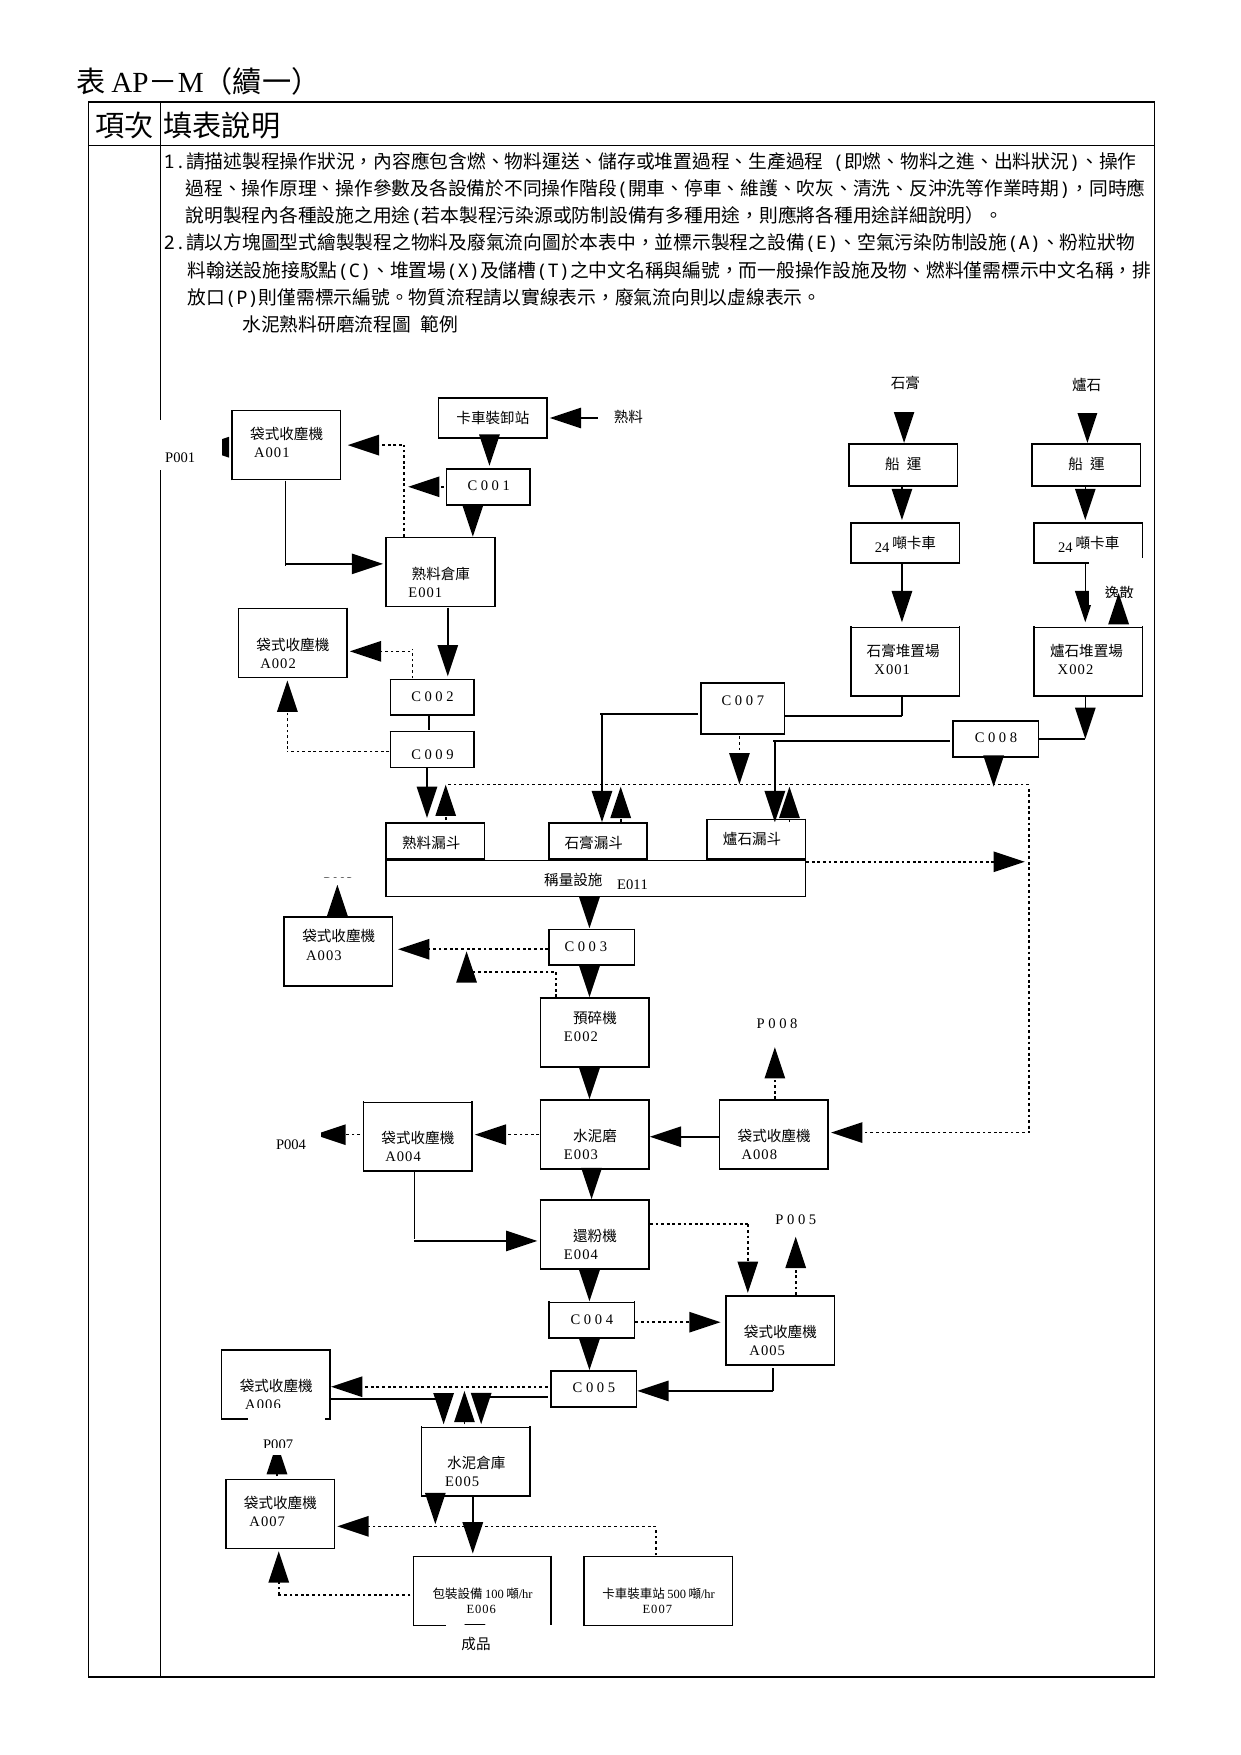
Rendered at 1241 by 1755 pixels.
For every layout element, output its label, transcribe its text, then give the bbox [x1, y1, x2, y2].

table_cell [422, 1428, 529, 1495]
table_cell [702, 684, 784, 733]
table_cell [850, 445, 957, 485]
table_cell [89, 146, 222, 1676]
table_header 填表說明 [161, 103, 1154, 145]
table_cell [439, 399, 546, 437]
table_cell [447, 470, 529, 504]
table_cell [414, 1557, 550, 1625]
table_cell [1048, 350, 1125, 413]
table_cell [552, 1372, 636, 1406]
table_cell [550, 824, 646, 858]
table_cell [364, 1103, 471, 1170]
table_cell [550, 1303, 634, 1337]
table_cell [541, 1101, 648, 1168]
table_cell [387, 861, 805, 896]
table_cell [239, 609, 346, 677]
table_cell 1.請描述製程操作狀況，內容應包含燃、物料運送、儲存或堆置過程、生產過程 (即燃、物料之進、出料狀況)、操作過程、操作原理、操作參數及各設備於不同操作階段(開車、停車、維護、吹灰、清洗、反沖洗等作業時期)，同時應說明製程內各種設施之用途(若本製程污染源或防制設備有多種用途，則應將各種用途詳細說明）。 2.請以方塊圖型式繪製製程之物料及廢氣流向圖於本表中，並標示製程之設備(E)、空氣污染防制設施(A)、粉粒狀物料翰送設施接駁點(C)、堆置場(X)及儲槽(T)之中文名稱與編號，而一般操作設施及物、燃料僅需標示中文名稱，排放口(P)則僅需標示編號。物質流程請以實線表示，廢氣流向則以虛線表示。 水泥熟料研磨流程圖 範例 [161, 146, 1154, 1676]
table_cell [285, 918, 392, 985]
table_cell [308, 845, 379, 885]
table_cell [1033, 445, 1140, 485]
table_cell [852, 628, 959, 695]
table_cell [585, 1557, 732, 1625]
table_cell [541, 999, 648, 1066]
table_cell [233, 411, 340, 479]
table_cell [720, 1101, 827, 1168]
table_cell [954, 722, 1038, 756]
table_cell [391, 732, 473, 767]
table_cell [387, 538, 494, 606]
table_cell [550, 930, 634, 964]
table_cell [858, 348, 952, 412]
table_cell [708, 820, 805, 858]
text 表AP－M（續一） [76, 59, 1163, 101]
table_cell [727, 1297, 834, 1364]
table_cell [599, 382, 684, 432]
table_cell [733, 1008, 821, 1045]
table_cell [227, 1480, 334, 1548]
table_cell [1035, 628, 1142, 695]
table_cell [244, 1108, 321, 1176]
table_cell [222, 1351, 329, 1455]
table_cell [752, 1197, 839, 1235]
table_cell [1035, 524, 1152, 605]
table_cell [852, 524, 959, 562]
table_cell [391, 680, 473, 714]
table_cell [541, 1201, 648, 1268]
table_header 項次 [89, 103, 160, 145]
table_cell [387, 824, 484, 858]
